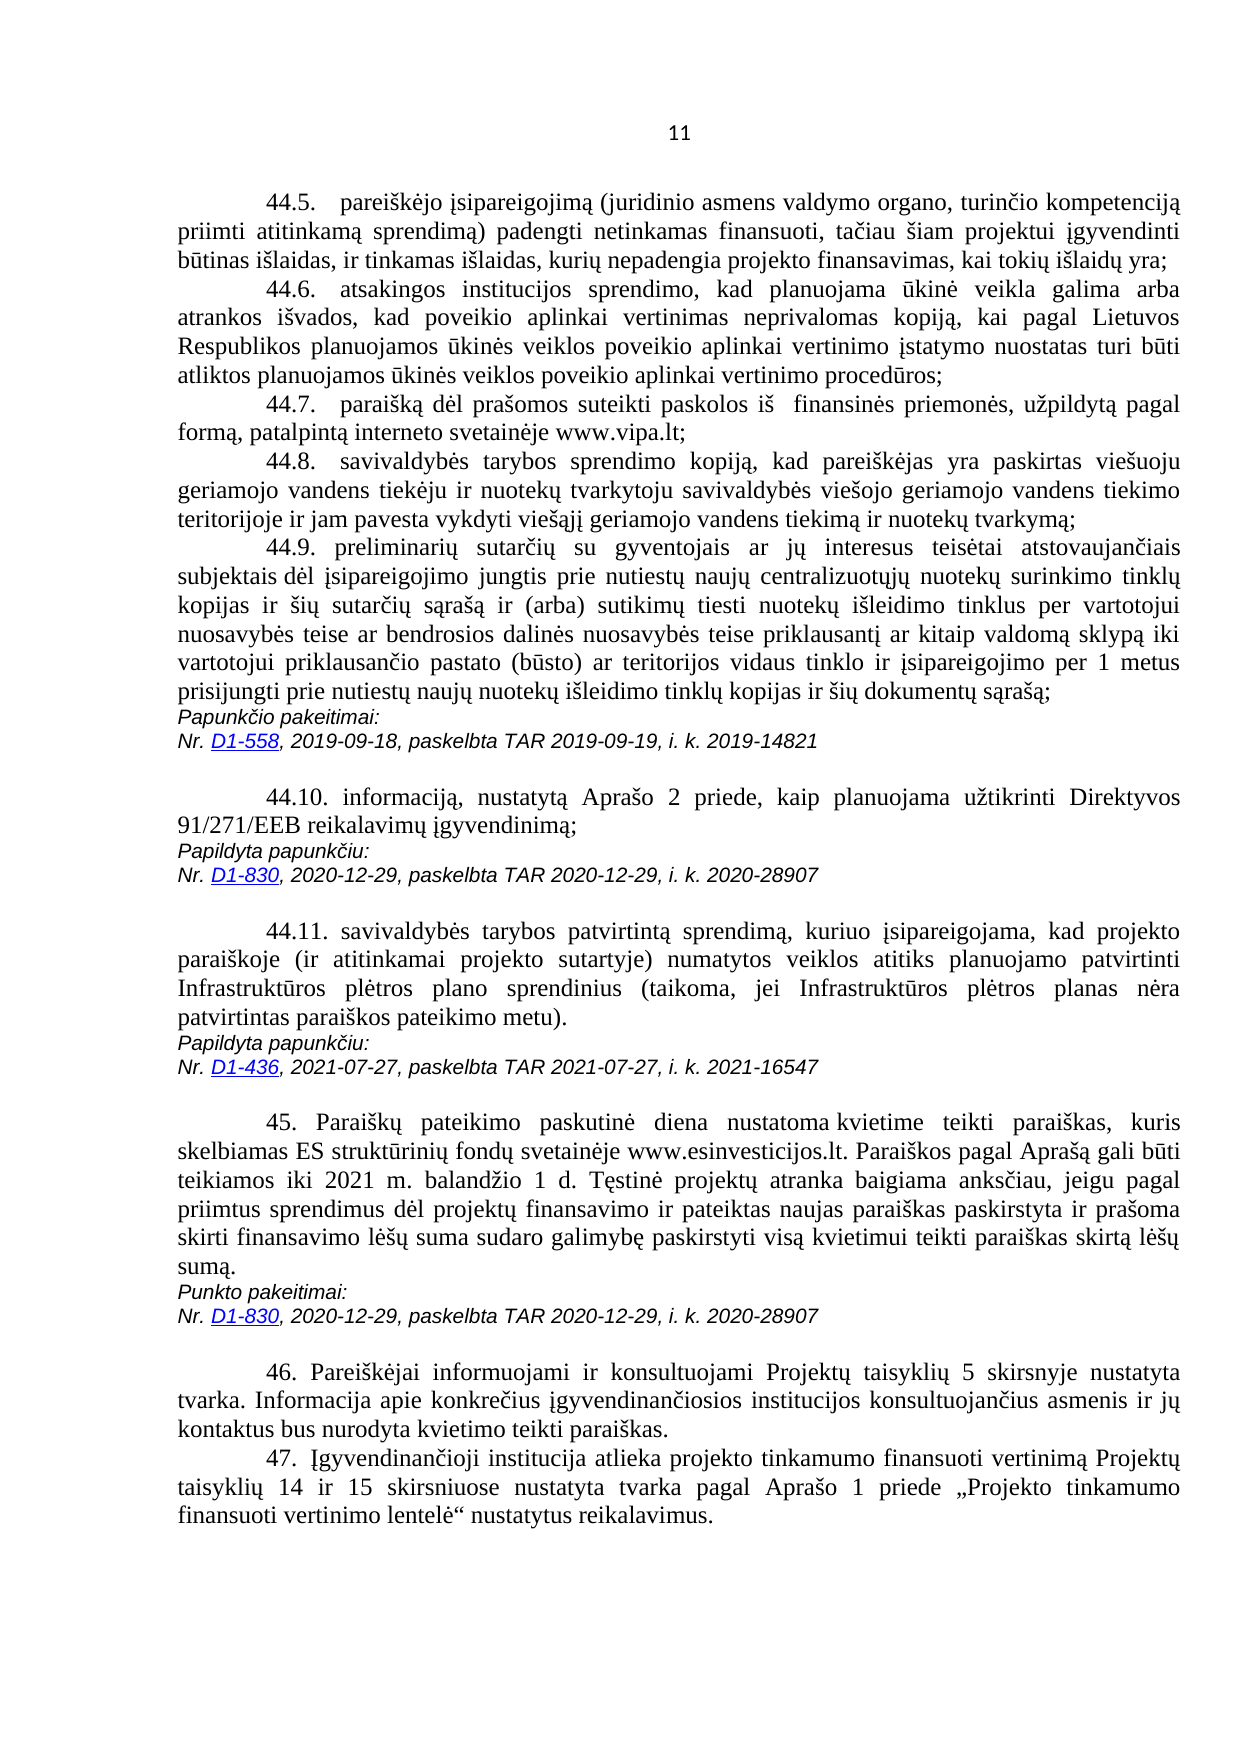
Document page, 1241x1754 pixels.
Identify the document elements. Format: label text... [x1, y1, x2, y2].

text 44.10. informaciją, nustatytą Aprašo 2 priede, kaip planuojama užtikrinti Direktyvos 91/271/EEB reikalavimų įgyvendinimą; [177, 782, 1181, 839]
text 45. Paraiškų pateikimo paskutinė diena nustatoma kvietime teikti paraiškas, kuris skelbiamas ES struktūrinių fondų svetainėje www.esinvesticijos.lt. Paraiškos pagal Aprašą gali būti teikiamos iki 2021 m. balandžio 1 d. Tęstinė projektų atranka baigiama anksčiau, jeigu pagal priimtus sprendimus dėl projektų finansavimo ir pateiktas naujas paraiškas paskirstyta ir prašoma skirti finansavimo lėšų suma sudaro galimybę paskirstyti visą kvietimui teikti paraiškas skirtą lėšų sumą. [177, 1107, 1181, 1280]
text Nr. D1-436, 2021-07-27, paskelbta TAR 2021-07-27, i. k. 2021-16547 [177, 1055, 1181, 1079]
text 47. Įgyvendinančioji institucija atlieka projekto tinkamumo finansuoti vertinimą Projektų taisyklių 14 ir 15 skirsniuose nustatyta tvarka pagal Aprašo 1 priede „Projekto tinkamumo finansuoti vertinimo lentelė“ nustatytus reikalavimus. [177, 1443, 1181, 1529]
text Papildyta papunkčiu: [177, 839, 1181, 863]
text Papunkčio pakeitimai: [177, 705, 1181, 729]
text 44.11. savivaldybės tarybos patvirtintą sprendimą, kuriuo įsipareigojama, kad projekto paraiškoje (ir atitinkamai projekto sutartyje) numatytos veiklos atitiks planuojamo patvirtinti Infrastruktūros plėtros plano sprendinius (taikoma, jei Infrastruktūros plėtros planas nėra patvirtintas paraiškos pateikimo metu). [177, 916, 1181, 1031]
text 44.5. pareiškėjo įsipareigojimą (juridinio asmens valdymo organo, turinčio kompetenciją priimti atitinkamą sprendimą) padengti netinkamas finansuoti, tačiau šiam projektui įgyvendinti būtinas išlaidas, ir tinkamas išlaidas, kurių nepadengia projekto finansavimas, kai tokių išlaidų yra; [177, 187, 1181, 274]
text Punkto pakeitimai: [177, 1280, 1181, 1304]
text Nr. D1-830, 2020-12-29, paskelbta TAR 2020-12-29, i. k. 2020-28907 [177, 863, 1181, 887]
text Papildyta papunkčiu: [177, 1031, 1181, 1055]
text Nr. D1-830, 2020-12-29, paskelbta TAR 2020-12-29, i. k. 2020-28907 [177, 1304, 1181, 1328]
text 46. Pareiškėjai informuojami ir konsultuojami Projektų taisyklių 5 skirsnyje nustatyta tvarka. Informacija apie konkrečius įgyvendinančiosios institucijos konsultuojančius asmenis ir jų kontaktus bus nurodyta kvietimo teikti paraiškas. [177, 1357, 1181, 1443]
text 44.8. savivaldybės tarybos sprendimo kopiją, kad pareiškėjas yra paskirtas viešuoju geriamojo vandens tiekėju ir nuotekų tvarkytoju savivaldybės viešojo geriamojo vandens tiekimo teritorijoje ir jam pavesta vykdyti viešąjį geriamojo vandens tiekimą ir nuotekų tvarkymą; [177, 446, 1181, 532]
text 44.9. preliminarių sutarčių su gyventojais ar jų interesus teisėtai atstovaujančiais subjektais dėl įsipareigojimo jungtis prie nutiestų naujų centralizuotųjų nuotekų surinkimo tinklų kopijas ir šių sutarčių sąrašą ir (arba) sutikimų tiesti nuotekų išleidimo tinklus per vartotojui nuosavybės teise ar bendrosios dalinės nuosavybės teise priklausantį ar kitaip valdomą sklypą iki vartotojui priklausančio pastato (būsto) ar teritorijos vidaus tinklo ir įsipareigojimo per 1 metus prisijungti prie nutiestų naujų nuotekų išleidimo tinklų kopijas ir šių dokumentų sąrašą; [177, 532, 1181, 705]
text 44.7. paraišką dėl prašomos suteikti paskolos iš finansinės priemonės, užpildytą pagal formą, patalpintą interneto svetainėje www.vipa.lt; [177, 389, 1181, 446]
text Nr. D1-558, 2019-09-18, paskelbta TAR 2019-09-19, i. k. 2019-14821 [177, 729, 1181, 753]
text 44.6. atsakingos institucijos sprendimo, kad planuojama ūkinė veikla galima arba atrankos išvados, kad poveikio aplinkai vertinimas neprivalomas kopiją, kai pagal Lietuvos Respublikos planuojamos ūkinės veiklos poveikio aplinkai vertinimo įstatymo nuostatas turi būti atliktos planuojamos ūkinės veiklos poveikio aplinkai vertinimo procedūros; [177, 274, 1181, 389]
